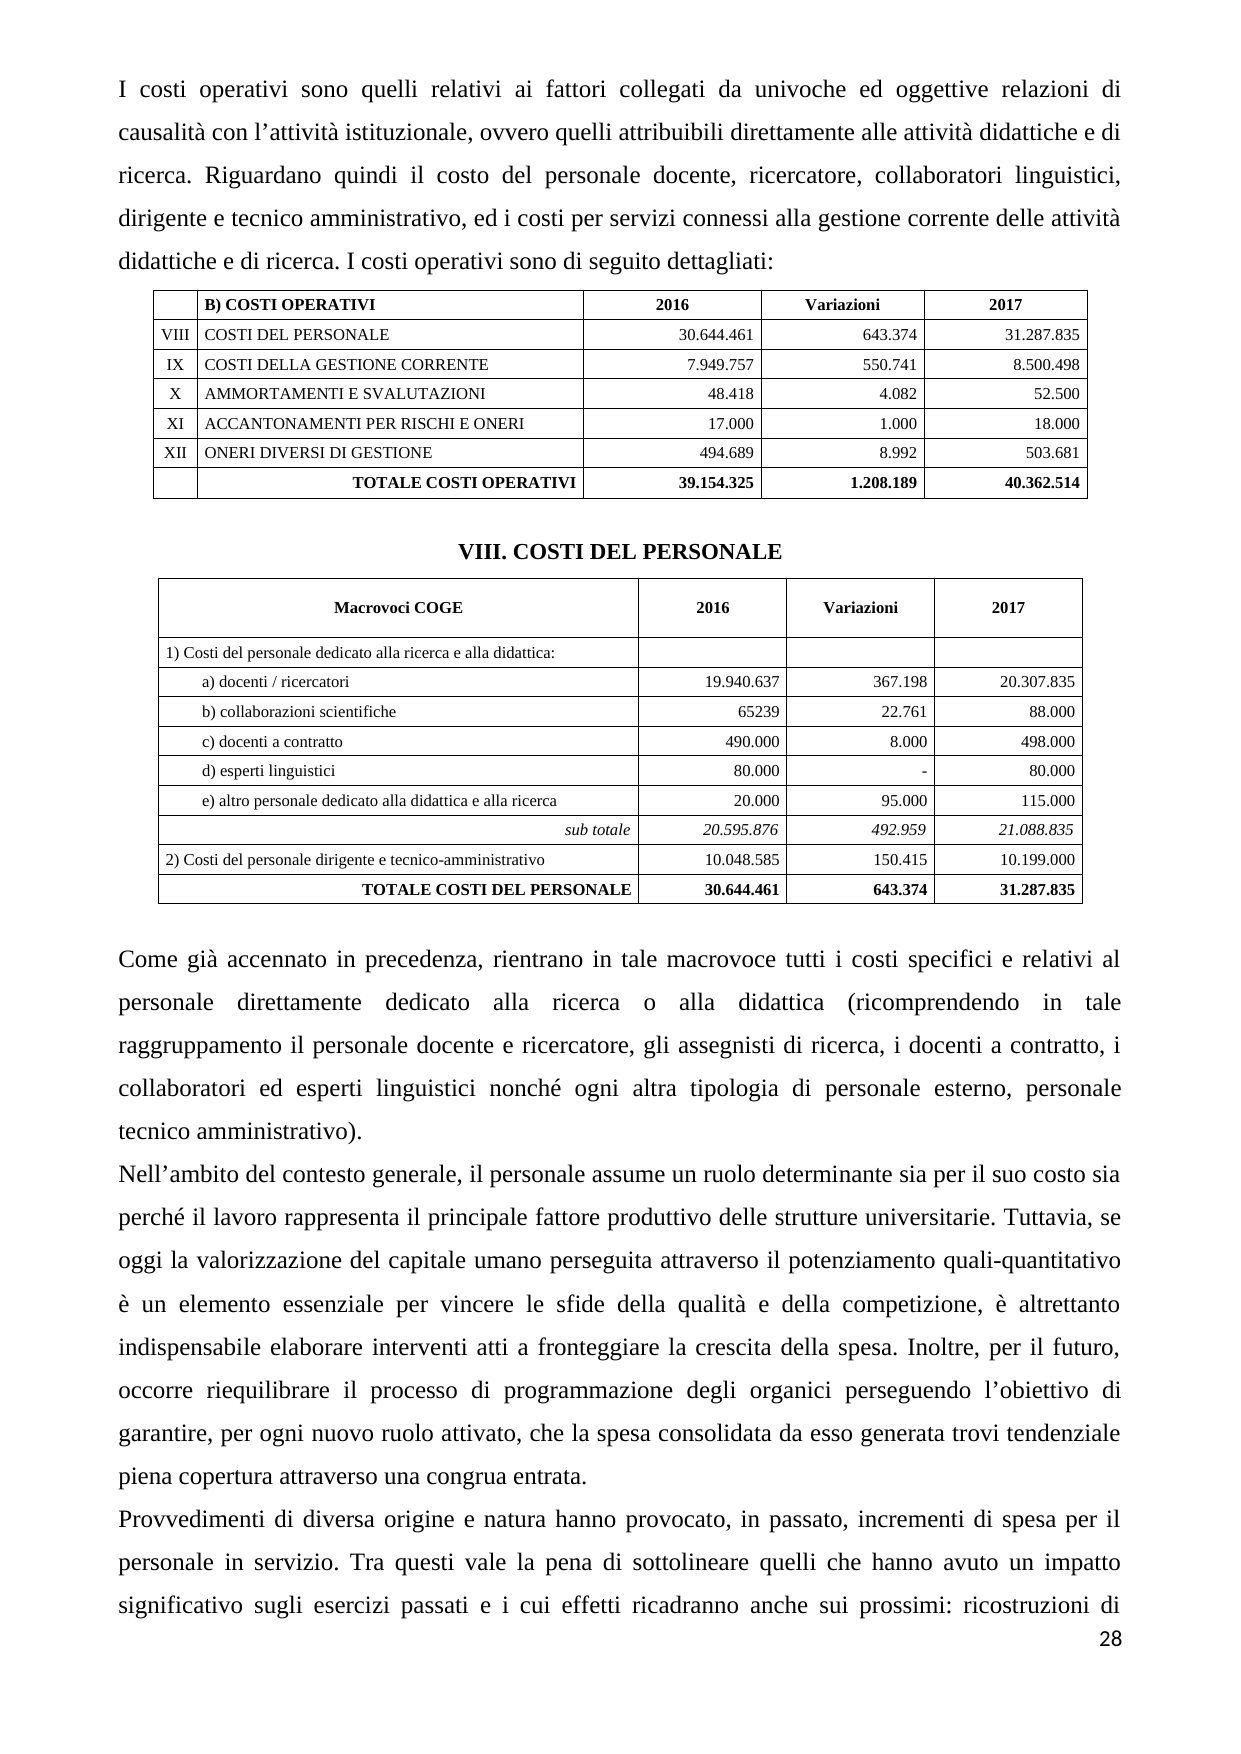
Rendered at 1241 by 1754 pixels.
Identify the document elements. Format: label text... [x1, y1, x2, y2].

table_cell 20.307.835 [935, 668, 1082, 696]
table_cell 39.154.325 [584, 468, 761, 497]
table_cell 20.000 [639, 786, 786, 814]
table_cell 8.000 [787, 727, 934, 755]
table_header B) COSTI OPERATIVI [198, 291, 583, 319]
table_cell X [154, 379, 197, 408]
table_header 2016 [584, 291, 761, 319]
table_cell 10.199.000 [935, 845, 1082, 874]
table_cell 52.500 [925, 379, 1087, 408]
table_cell 80.000 [639, 756, 786, 785]
table_cell 2) Costi del personale dirigente e tecnico-amministrativo [159, 845, 638, 874]
table_cell 95.000 [787, 786, 934, 814]
table_cell 18.000 [925, 409, 1087, 437]
table_cell 1) Costi del personale dedicato alla ricerca e alla didattica: [159, 638, 638, 667]
table_cell 48.418 [584, 379, 761, 408]
table_cell AMMORTAMENTI E SVALUTAZIONI [198, 379, 583, 408]
table_cell TOTALE COSTI DEL PERSONALE [159, 875, 638, 903]
table_cell d) esperti linguistici [159, 756, 638, 785]
table_cell b) collaborazioni scientifiche [159, 697, 638, 726]
table_cell COSTI DEL PERSONALE [198, 320, 583, 349]
text I costi operativi sono quelli relativi ai fattori collegati da univoche ed oggettive relazioni di causalità con l’attività istituzionale, ovvero quelli attribuibili direttamente alle attività didattiche e di ricerca. Riguardano quindi il costo del personale docente, ricercatore, collaboratori linguistici, dirigente e tecnico amministrativo, ed i costi per servizi connessi alla gestione corrente delle attività didattiche e di ricerca. I costi operativi sono di seguito dettagliati: [118, 74, 1122, 275]
table_cell 643.374 [762, 320, 924, 349]
table_cell IX [154, 350, 197, 378]
table_header [154, 291, 197, 319]
table_cell 17.000 [584, 409, 761, 437]
table_cell 30.644.461 [584, 320, 761, 349]
table_cell [787, 638, 934, 667]
table_header 2017 [925, 291, 1087, 319]
table_cell 65239 [639, 697, 786, 726]
table_cell 492.959 [787, 816, 934, 844]
table_cell 10.048.585 [639, 845, 786, 874]
table_cell 8.500.498 [925, 350, 1087, 378]
table_cell 150.415 [787, 845, 934, 874]
table_cell 503.681 [925, 439, 1087, 467]
table_cell 490.000 [639, 727, 786, 755]
table_cell 19.940.637 [639, 668, 786, 696]
table_header 2016 [639, 579, 786, 637]
table_header Variazioni [787, 579, 934, 637]
table_cell 8.992 [762, 439, 924, 467]
table_cell a) docenti / ricercatori [159, 668, 638, 696]
table_cell - [787, 756, 934, 785]
table_cell 7.949.757 [584, 350, 761, 378]
text Nell’ambito del contesto generale, il personale assume un ruolo determinante sia per il suo costo sia perché il lavoro rappresenta il principale fattore produttivo delle strutture universitarie. Tuttavia, se oggi la valorizzazione del capitale umano perseguita attraverso il potenziamento quali-quantitativo è un elemento essenziale per vincere le sfide della qualità e della competizione, è altrettanto indispensabile elaborare interventi atti a fronteggiare la crescita della spesa. Inoltre, per il futuro, occorre riequilibrare il processo di programmazione degli organici perseguendo l’obiettivo di garantire, per ogni nuovo ruolo attivato, che la spesa consolidata da esso generata trovi tendenziale piena copertura attraverso una congrua entrata. [118, 1159, 1122, 1490]
table_cell [639, 638, 786, 667]
table_cell 550.741 [762, 350, 924, 378]
table_cell ACCANTONAMENTI PER RISCHI E ONERI [198, 409, 583, 437]
table_cell 643.374 [787, 875, 934, 903]
text Provvedimenti di diversa origine e natura hanno provocato, in passato, incrementi di spesa per il personale in servizio. Tra questi vale la pena di sottolineare quelli che hanno avuto un impatto significativo sugli esercizi passati e i cui effetti ricadranno anche sui prossimi: ricostruzioni di [118, 1504, 1122, 1619]
table_cell sub totale [159, 816, 638, 844]
table_header 2017 [935, 579, 1082, 637]
table_cell 494.689 [584, 439, 761, 467]
table_cell c) docenti a contratto [159, 727, 638, 755]
table_cell 22.761 [787, 697, 934, 726]
table_cell TOTALE COSTI OPERATIVI [198, 468, 583, 497]
table_cell XI [154, 409, 197, 437]
table_cell 1.208.189 [762, 468, 924, 497]
table_header Variazioni [762, 291, 924, 319]
table_cell e) altro personale dedicato alla didattica e alla ricerca [159, 786, 638, 814]
table_cell 115.000 [935, 786, 1082, 814]
table_cell 1.000 [762, 409, 924, 437]
table_cell COSTI DELLA GESTIONE CORRENTE [198, 350, 583, 378]
table_cell 367.198 [787, 668, 934, 696]
table_cell 20.595.876 [639, 816, 786, 844]
table_cell 31.287.835 [935, 875, 1082, 903]
table_cell 80.000 [935, 756, 1082, 785]
table_cell ONERI DIVERSI DI GESTIONE [198, 439, 583, 467]
table_cell 21.088.835 [935, 816, 1082, 844]
table_cell 31.287.835 [925, 320, 1087, 349]
table_cell 4.082 [762, 379, 924, 408]
table_cell [154, 468, 197, 497]
text Come già accennato in precedenza, rientrano in tale macrovoce tutti i costi specifici e relativi al personale direttamente dedicato alla ricerca o alla didattica (ricomprendendo in tale raggruppamento il personale docente e ricercatore, gli assegnisti di ricerca, i docenti a contratto, i collaboratori ed esperti linguistici nonché ogni altra tipologia di personale esterno, personale tecnico amministrativo). [118, 944, 1122, 1145]
table_cell 498.000 [935, 727, 1082, 755]
text VIII. COSTI DEL PERSONALE [118, 538, 1122, 564]
table_cell 40.362.514 [925, 468, 1087, 497]
table_cell VIII [154, 320, 197, 349]
table_cell [935, 638, 1082, 667]
table_cell XII [154, 439, 197, 467]
table_cell 30.644.461 [639, 875, 786, 903]
table_cell 88.000 [935, 697, 1082, 726]
table_header Macrovoci COGE [159, 579, 638, 637]
